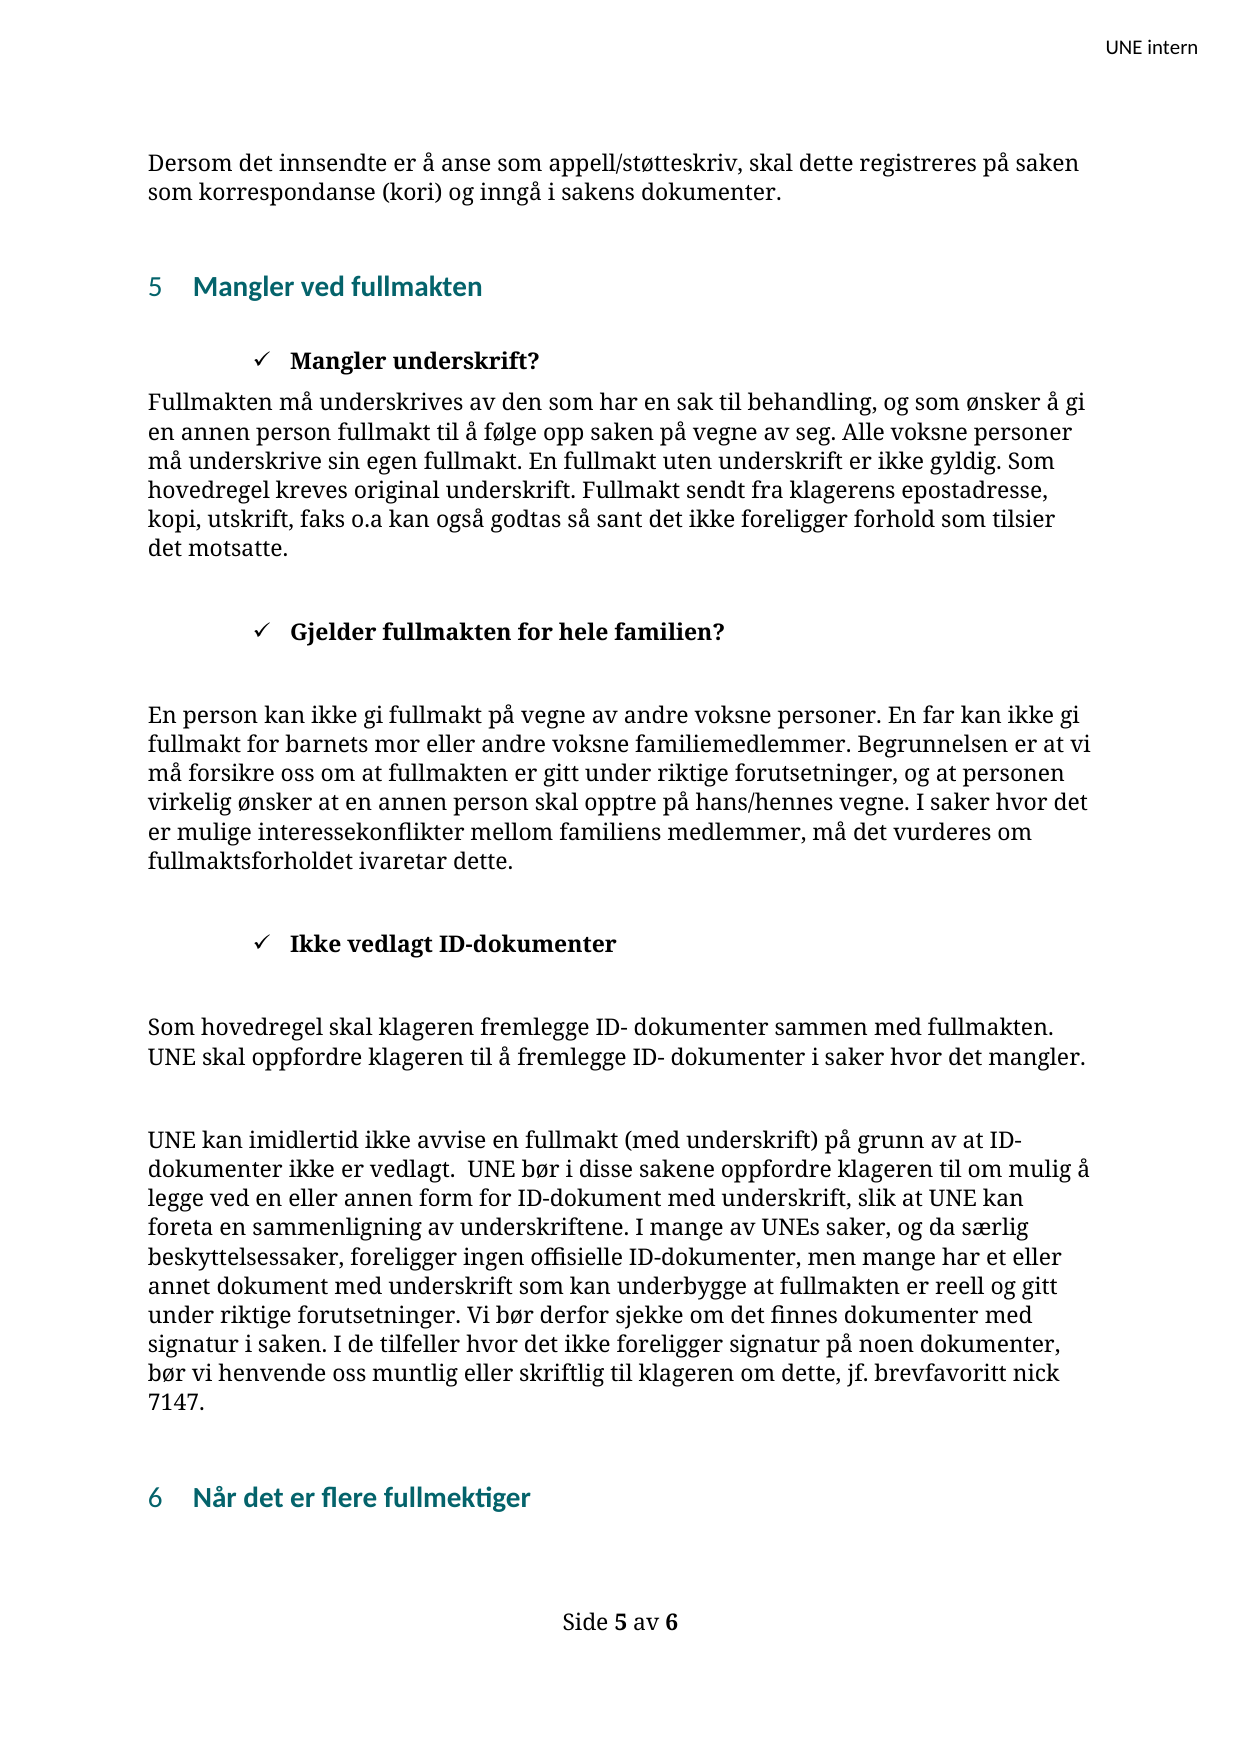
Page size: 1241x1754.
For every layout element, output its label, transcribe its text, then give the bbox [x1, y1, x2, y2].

list Som hovedregel skal klageren fremlegge ID- dokumenter sammen med fullmakten. UNE skal oppfordre klageren til å fremlegge ID- dokumenter i saker hvor det mangler. [148, 1012, 1093, 1071]
list Gjelder fullmakten for hele familien? [252, 617, 1093, 646]
list Mangler underskrift? [252, 346, 1093, 375]
text Fullmakten må underskrives av den som har en sak til behandling, og som ønsker å gi en annen person fullmakt til å følge opp saken på vegne av seg. Alle voksne personer må underskrive sin egen fullmakt. En fullmakt uten underskrift er ikke gyldig. Som hovedregel kreves original underskrift. Fullmakt sendt fra klagerens epostadresse, kopi, utskrift, faks o.a kan også godtas så sant det ikke foreligger forhold som tilsier det motsatte. [148, 387, 1093, 562]
text Dersom det innsendte er å anse som appell/støtteskriv, skal dette registreres på saken som korrespondanse (kori) og inngå i sakens dokumenter. [148, 148, 1093, 206]
list Ikke vedlagt ID-dokumenter [252, 929, 1093, 958]
list UNE kan imidlertid ikke avvise en fullmakt (med underskrift) på grunn av at ID-dokumenter ikke er vedlagt. UNE bør i disse sakene oppfordre klageren til om mulig å legge ved en eller annen form for ID-dokument med underskrift, slik at UNE kan foreta en sammenligning av underskriftene. I mange av UNEs saker, og da særlig beskyttelsessaker, foreligger ingen offisielle ID-dokumenter, men mange har et eller annet dokument med underskrift som kan underbygge at fullmakten er reell og gitt under riktige forutsetninger. Vi bør derfor sjekke om det finnes dokumenter med signatur i saken. I de tilfeller hvor det ikke foreligger signatur på noen dokumenter, bør vi henvende oss muntlig eller skriftlig til klageren om dette, jf. brevfavoritt nick 7147. [148, 1125, 1093, 1417]
text En person kan ikke gi fullmakt på vegne av andre voksne personer. En far kan ikke gi fullmakt for barnets mor eller andre voksne familiemedlemmer. Begrunnelsen er at vi må forsikre oss om at fullmakten er gitt under riktige forutsetninger, og at personen virkelig ønsker at en annen person skal opptre på hans/hennes vegne. I saker hvor det er mulige interessekonflikter mellom familiens medlemmer, må det vurderes om fullmaktsforholdet ivaretar dette. [148, 700, 1093, 875]
subtitle Mangler ved fullmakten [148, 268, 1093, 304]
subtitle Når det er flere fullmektiger [148, 1479, 1093, 1515]
